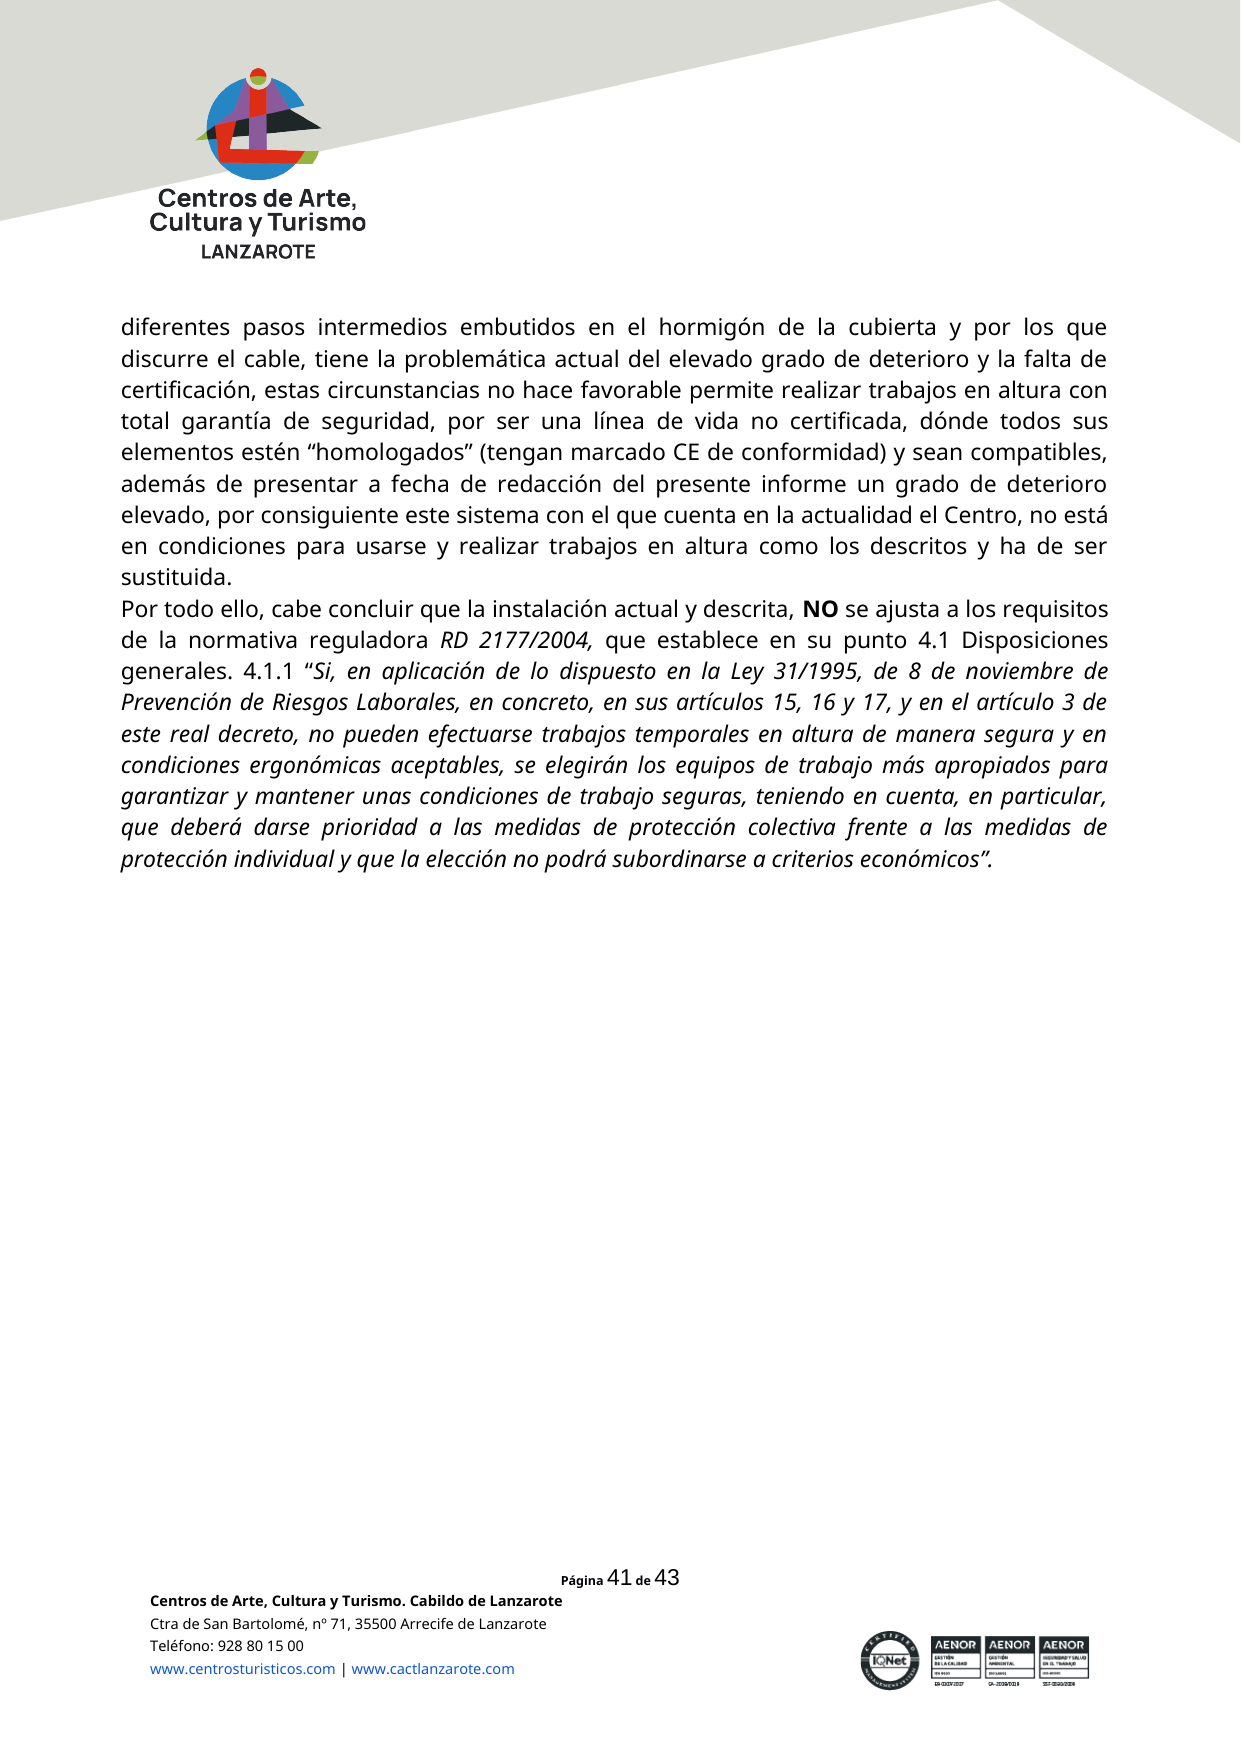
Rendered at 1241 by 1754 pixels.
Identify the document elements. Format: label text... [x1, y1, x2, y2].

picture [860, 1631, 1090, 1691]
picture [0, 0, 1241, 259]
text diferentes pasos intermedios embutidos en el hormigón de la cubierta y por los que discurre el cable, tiene la problemática actual del elevado grado de deterioro y la falta de certificación, estas circunstancias no hace favorable permite realizar trabajos en altura con total garantía de seguridad, por ser una línea de vida no certificada, dónde todos sus elementos estén “homologados” (tengan marcado CE de conformidad) y sean compatibles, además de presentar a fecha de redacción del presente informe un grado de deterioro elevado, por consiguiente este sistema con el que cuenta en la actualidad el Centro, no está en condiciones para usarse y realizar trabajos en altura como los descritos y ha de ser sustituida. [121, 311, 1109, 593]
text Por todo ello, cabe concluir que la instalación actual y descrita, NO se ajusta a los requisitos de la normativa reguladora RD 2177/2004, que establece en su punto 4.1 Disposiciones generales. 4.1.1 “Si, en aplicación de lo dispuesto en la Ley 31/1995, de 8 de noviembre de Prevención de Riesgos Laborales, en concreto, en sus artículos 15, 16 y 17, y en el artículo 3 de este real decreto, no pueden efectuarse trabajos temporales en altura de manera segura y en condiciones ergonómicas aceptables, se elegirán los equipos de trabajo más apropiados para garantizar y mantener unas condiciones de trabajo seguras, teniendo en cuenta, en particular, que deberá darse prioridad a las medidas de protección colectiva frente a las medidas de protección individual y que la elección no podrá subordinarse a criterios económicos”. [121, 593, 1109, 874]
